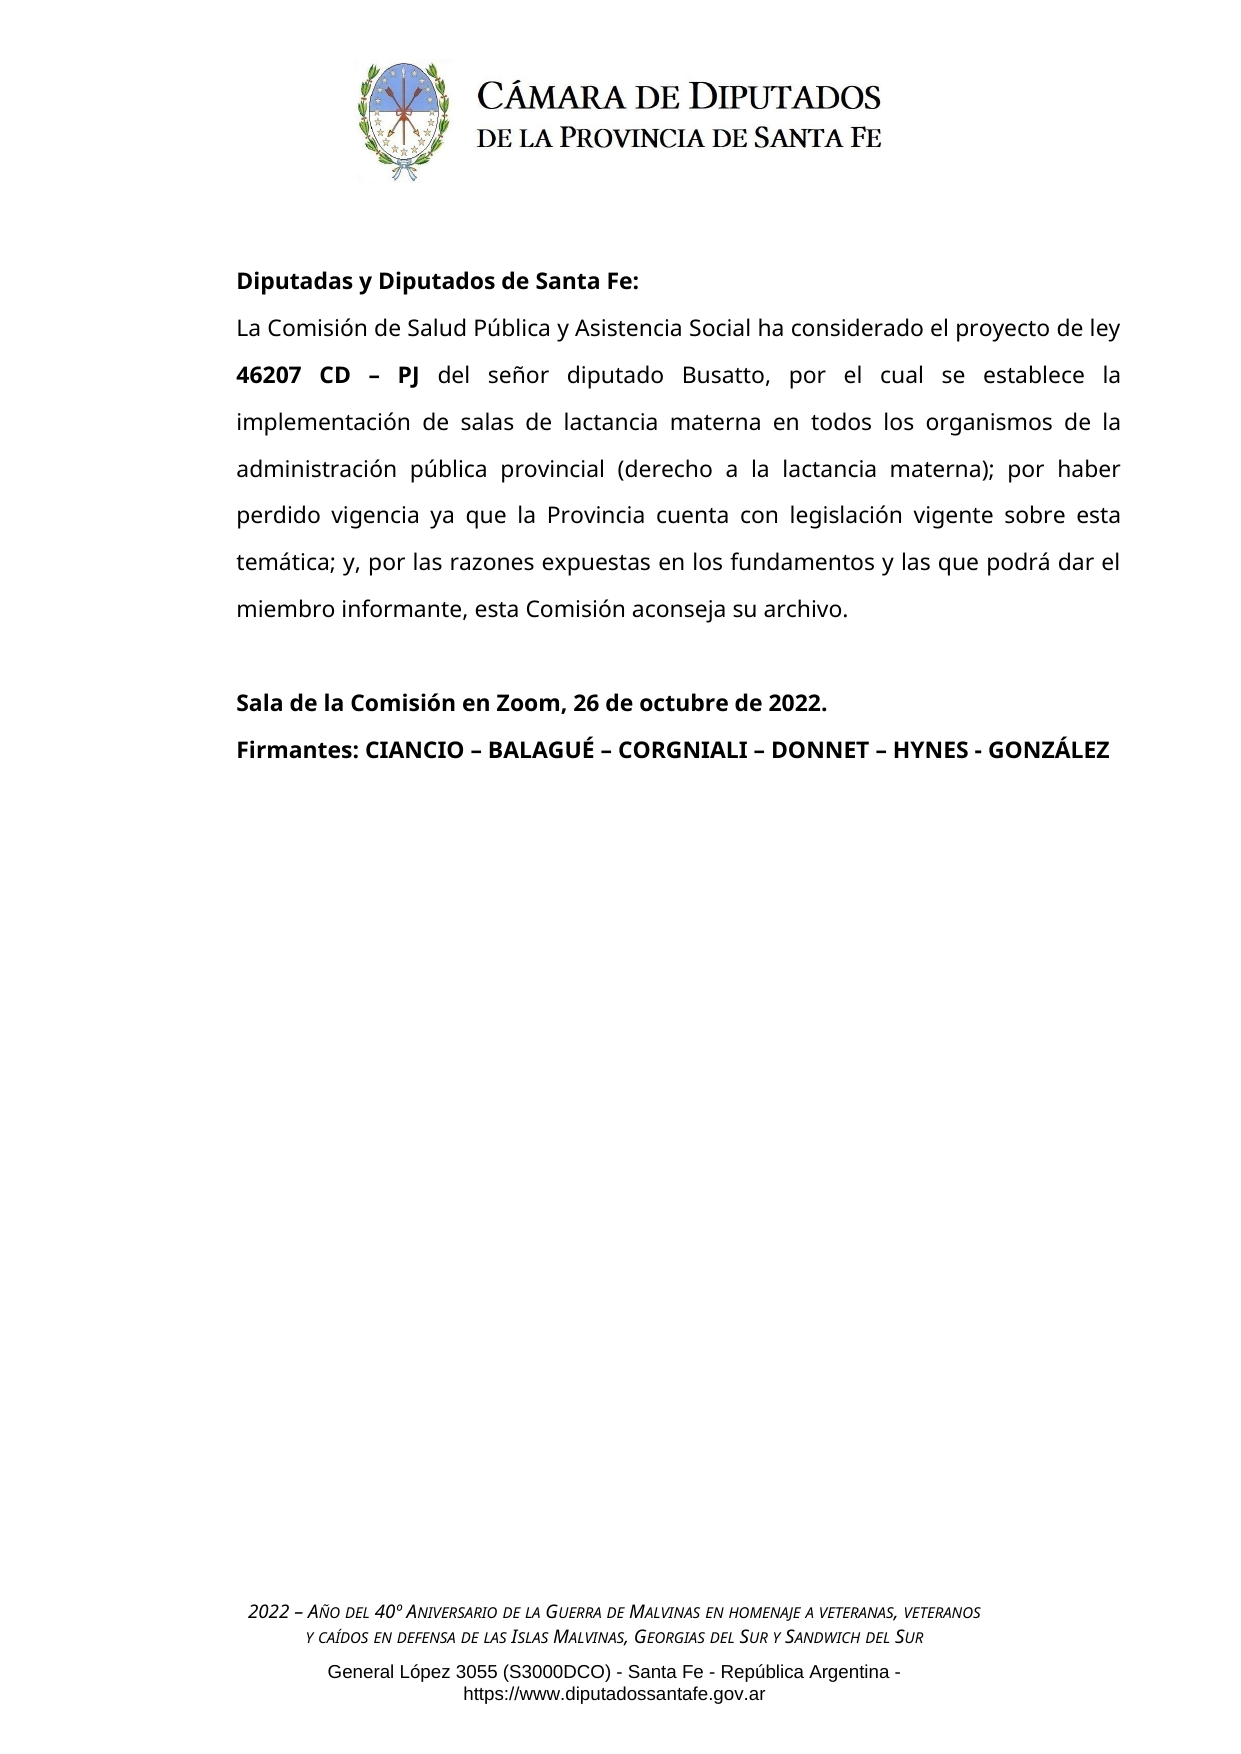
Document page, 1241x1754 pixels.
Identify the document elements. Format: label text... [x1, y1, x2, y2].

text La Comisión de Salud Pública y Asistencia Social ha considerado el proyecto de ley 46207 CD – PJ del señor diputado Busatto, por el cual se establece la implementación de salas de lactancia materna en todos los organismos de la administración pública provincial (derecho a la lactancia materna); por haber perdido vigencia ya que la Provincia cuenta con legislación vigente sobre esta temática; y, por las razones expuestas en los fundamentos y las que podrá dar el miembro informante, esta Comisión aconseja su archivo. [236, 312, 1122, 624]
text Firmantes: CIANCIO – BALAGUÉ – CORGNIALI – DONNET – HYNES - GONZÁLEZ [236, 734, 1122, 765]
text Sala de la Comisión en Zoom, 26 de octubre de 2022. [236, 687, 1122, 718]
picture [354, 59, 886, 183]
text Diputadas y Diputados de Santa Fe: [236, 265, 1122, 296]
